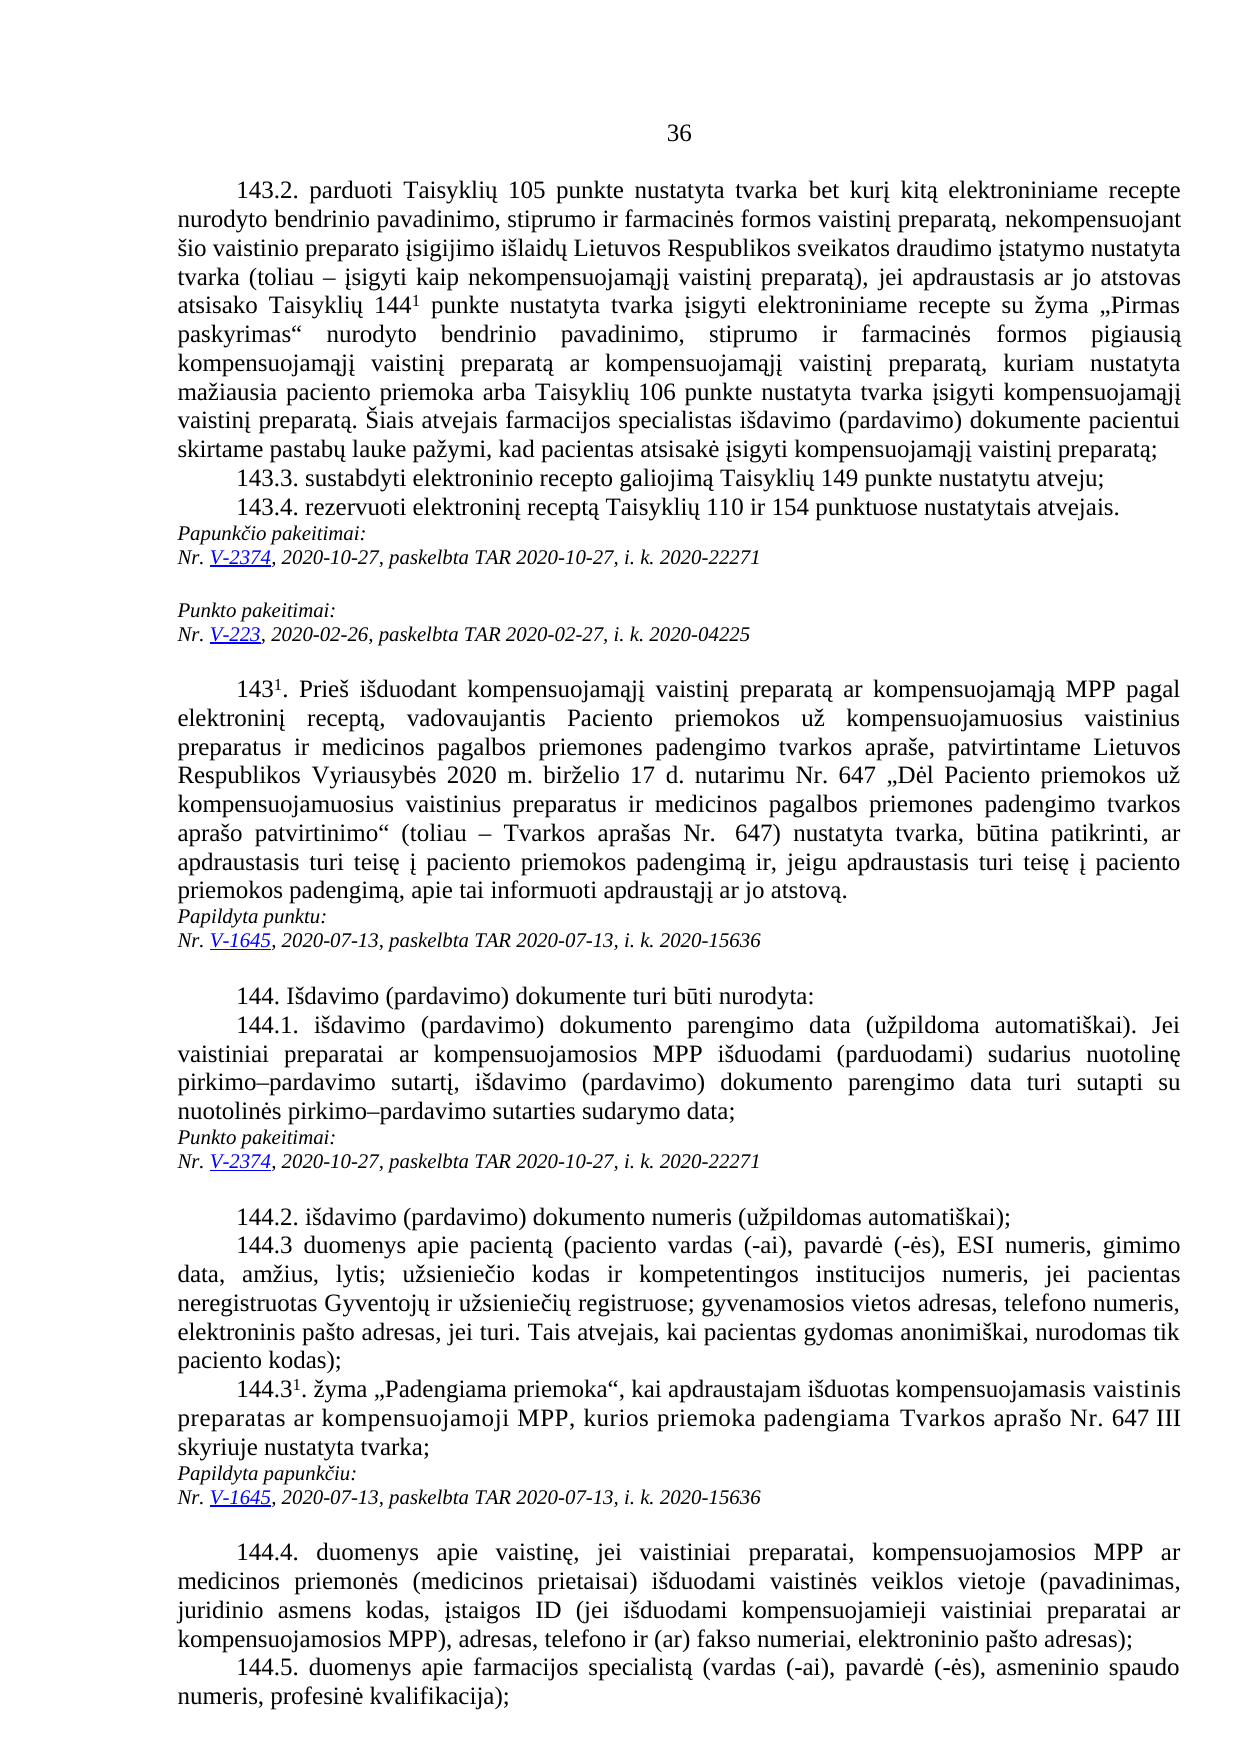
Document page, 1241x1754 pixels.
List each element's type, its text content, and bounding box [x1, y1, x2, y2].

text Punkto pakeitimai: [177, 597, 1181, 622]
text 144.31. žyma „Padengiama priemoka“, kai apdraustajam išduotas kompensuojamasis vaistinis preparatas ar kompensuojamoji MPP, kurios priemoka padengiama Tvarkos aprašo Nr. 647 III skyriuje nustatyta tvarka; [177, 1374, 1181, 1461]
text Nr. V-223, 2020-02-26, paskelbta TAR 2020-02-27, i. k. 2020-04225 [177, 622, 1181, 646]
text Nr. V-1645, 2020-07-13, paskelbta TAR 2020-07-13, i. k. 2020-15636 [177, 1485, 1181, 1509]
text Papildyta papunkčiu: [177, 1461, 1181, 1485]
text 144.1. išdavimo (pardavimo) dokumento parengimo data (užpildoma automatiškai). Jei vaistiniai preparatai ar kompensuojamosios MPP išduodami (parduodami) sudarius nuotolinę pirkimo–pardavimo sutartį, išdavimo (pardavimo) dokumento parengimo data turi sutapti su nuotolinės pirkimo–pardavimo sutarties sudarymo data; [177, 1010, 1181, 1125]
text 144. Išdavimo (pardavimo) dokumente turi būti nurodyta: [177, 981, 1181, 1010]
text Nr. V-2374, 2020-10-27, paskelbta TAR 2020-10-27, i. k. 2020-22271 [177, 1149, 1181, 1173]
text 144.5. duomenys apie farmacijos specialistą (vardas (-ai), pavardė (-ės), asmeninio spaudo numeris, profesinė kvalifikacija); [177, 1652, 1181, 1710]
text 144.4. duomenys apie vaistinę, jei vaistiniai preparatai, kompensuojamosios MPP ar medicinos priemonės (medicinos prietaisai) išduodami vaistinės veiklos vietoje (pavadinimas, juridinio asmens kodas, įstaigos ID (jei išduodami kompensuojamieji vaistiniai preparatai ar kompensuojamosios MPP), adresas, telefono ir (ar) fakso numeriai, elektroninio pašto adresas); [177, 1537, 1181, 1652]
text 144.2. išdavimo (pardavimo) dokumento numeris (užpildomas automatiškai); [177, 1202, 1181, 1231]
text Papunkčio pakeitimai: [177, 521, 1181, 545]
text 143.2. parduoti Taisyklių 105 punkte nustatyta tvarka bet kurį kitą elektroniniame recepte nurodyto bendrinio pavadinimo, stiprumo ir farmacinės formos vaistinį preparatą, nekompensuojant šio vaistinio preparato įsigijimo išlaidų Lietuvos Respublikos sveikatos draudimo įstatymo nustatyta tvarka (toliau – įsigyti kaip nekompensuojamąjį vaistinį preparatą), jei apdraustasis ar jo atstovas atsisako Taisyklių 1441 punkte nustatyta tvarka įsigyti elektroniniame recepte su žyma „Pirmas paskyrimas“ nurodyto bendrinio pavadinimo, stiprumo ir farmacinės formos pigiausią kompensuojamąjį vaistinį preparatą ar kompensuojamąjį vaistinį preparatą, kuriam nustatyta mažiausia paciento priemoka arba Taisyklių 106 punkte nustatyta tvarka įsigyti kompensuojamąjį vaistinį preparatą. Šiais atvejais farmacijos specialistas išdavimo (pardavimo) dokumente pacientui skirtame pastabų lauke pažymi, kad pacientas atsisakė įsigyti kompensuojamąjį vaistinį preparatą; [177, 176, 1181, 463]
text Nr. V-2374, 2020-10-27, paskelbta TAR 2020-10-27, i. k. 2020-22271 [177, 545, 1181, 569]
text 1431. Prieš išduodant kompensuojamąjį vaistinį preparatą ar kompensuojamąją MPP pagal elektroninį receptą, vadovaujantis Paciento priemokos už kompensuojamuosius vaistinius preparatus ir medicinos pagalbos priemones padengimo tvarkos apraše, patvirtintame Lietuvos Respublikos Vyriausybės 2020 m. birželio 17 d. nutarimu Nr. 647 „Dėl Paciento priemokos už kompensuojamuosius vaistinius preparatus ir medicinos pagalbos priemones padengimo tvarkos aprašo patvirtinimo“ (toliau – Tvarkos aprašas Nr. 647) nustatyta tvarka, būtina patikrinti, ar apdraustasis turi teisę į paciento priemokos padengimą ir, jeigu apdraustasis turi teisę į paciento priemokos padengimą, apie tai informuoti apdraustąjį ar jo atstovą. [177, 674, 1181, 904]
text Nr. V-1645, 2020-07-13, paskelbta TAR 2020-07-13, i. k. 2020-15636 [177, 928, 1181, 952]
text 144.3 duomenys apie pacientą (paciento vardas (-ai), pavardė (-ės), ESI numeris, gimimo data, amžius, lytis; užsieniečio kodas ir kompetentingos institucijos numeris, jei pacientas neregistruotas Gyventojų ir užsieniečių registruose; gyvenamosios vietos adresas, telefono numeris, elektroninis pašto adresas, jei turi. Tais atvejais, kai pacientas gydomas anonimiškai, nurodomas tik paciento kodas); [177, 1231, 1181, 1374]
text 143.4. rezervuoti elektroninį receptą Taisyklių 110 ir 154 punktuose nustatytais atvejais. [177, 492, 1181, 521]
text 143.3. sustabdyti elektroninio recepto galiojimą Taisyklių 149 punkte nustatytu atveju; [177, 463, 1181, 492]
text Punkto pakeitimai: [177, 1125, 1181, 1149]
text Papildyta punktu: [177, 904, 1181, 928]
